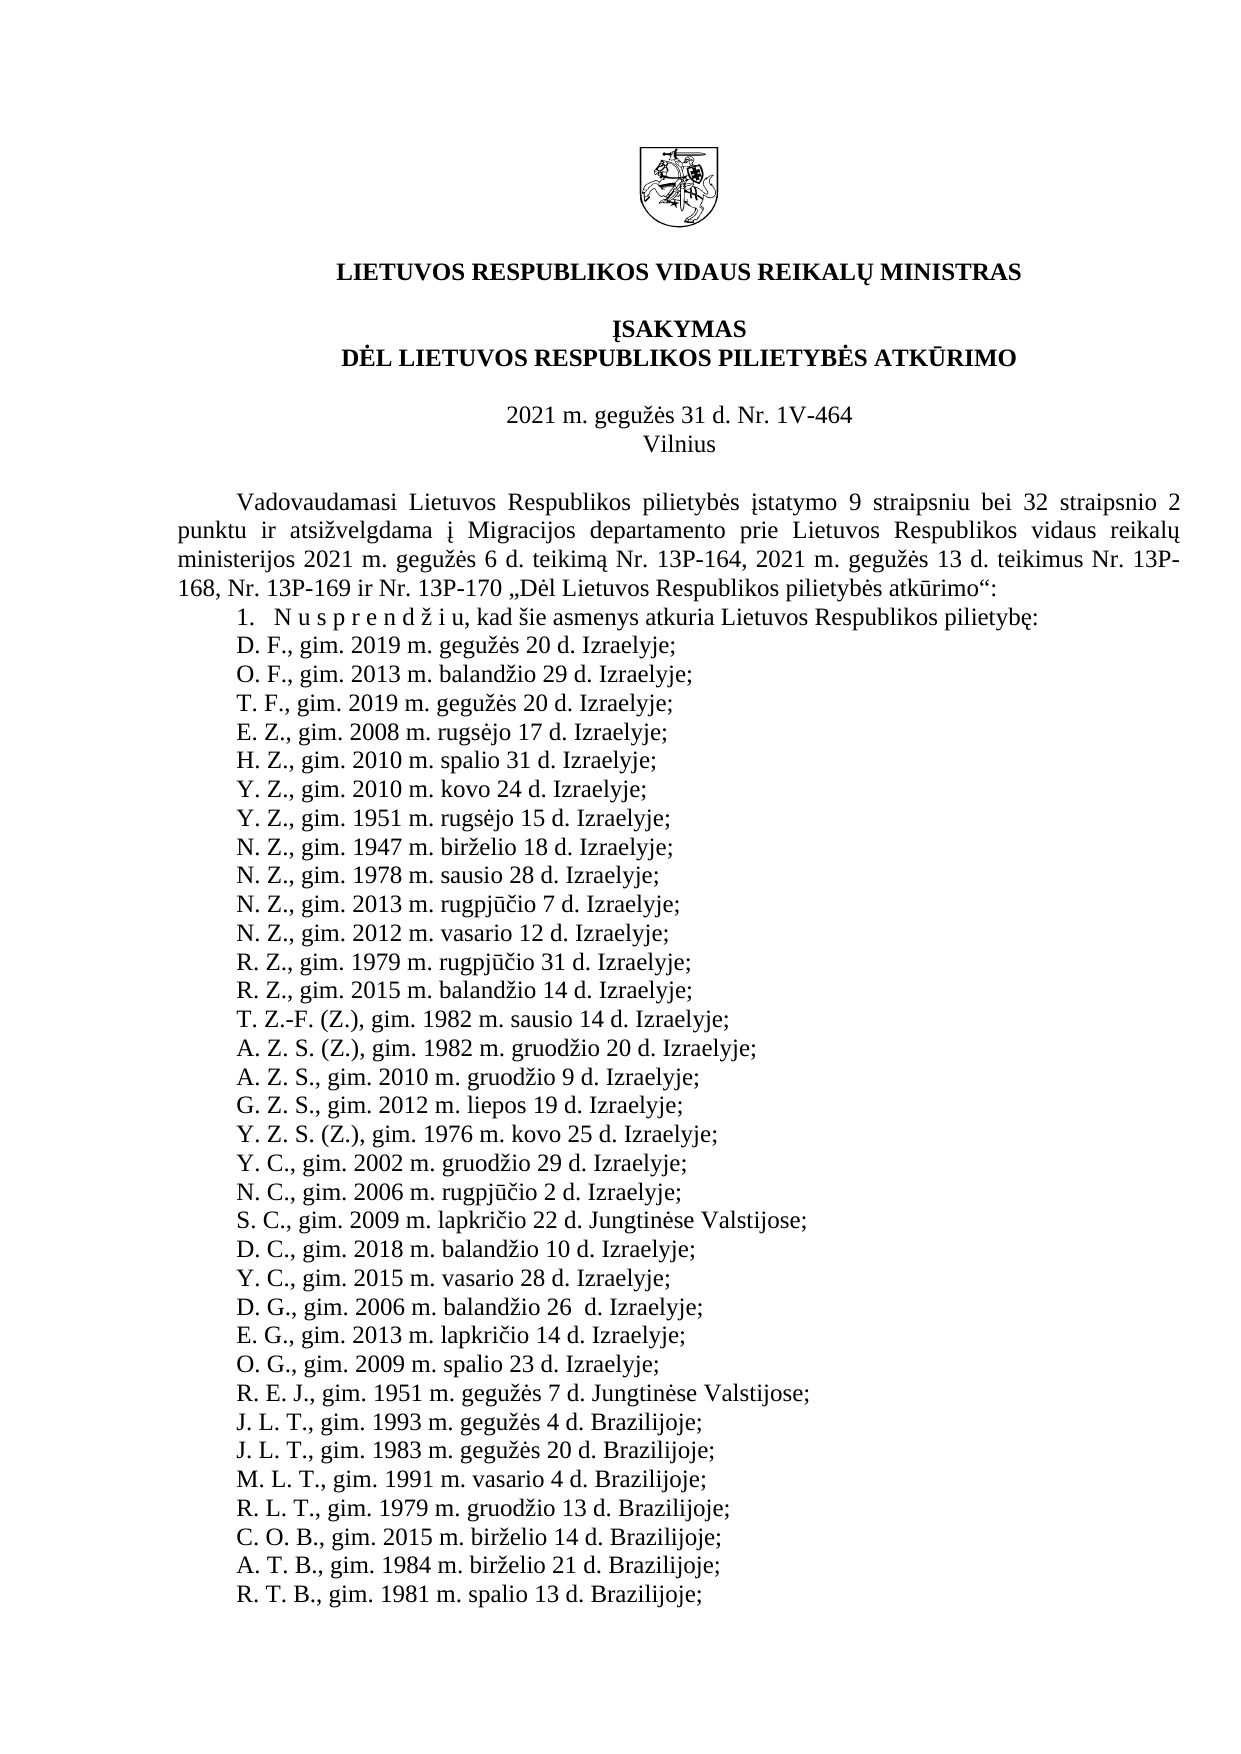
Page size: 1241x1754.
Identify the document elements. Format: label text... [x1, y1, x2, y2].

text R. L. T., gim. 1979 m. gruodžio 13 d. Brazilijoje; [177, 1493, 1181, 1522]
text S. C., gim. 2009 m. lapkričio 22 d. Jungtinėse Valstijose; [177, 1205, 1181, 1234]
text LIETUVOS RESPUBLIKOS VIDAUS REIKALŲ MINISTRAS [177, 257, 1181, 285]
text Vadovaudamasi Lietuvos Respublikos pilietybės įstatymo 9 straipsniu bei 32 straipsnio 2 punktu ir atsižvelgdama į Migracijos departamento prie Lietuvos Respublikos vidaus reikalų ministerijos 2021 m. gegužės 6 d. teikimą Nr. 13P-164, 2021 m. gegužės 13 d. teikimus Nr. 13P-168, Nr. 13P-169 ir Nr. 13P-170 „Dėl Lietuvos Respublikos pilietybės atkūrimo“: [177, 487, 1181, 602]
text ĮSAKYMAS [177, 314, 1181, 343]
text A. T. B., gim. 1984 m. birželio 21 d. Brazilijoje; [177, 1550, 1181, 1579]
text R. Z., gim. 2015 m. balandžio 14 d. Izraelyje; [177, 975, 1181, 1004]
text Y. C., gim. 2002 m. gruodžio 29 d. Izraelyje; [177, 1148, 1181, 1177]
text N. C., gim. 2006 m. rugpjūčio 2 d. Izraelyje; [177, 1177, 1181, 1205]
text T. F., gim. 2019 m. gegužės 20 d. Izraelyje; [177, 688, 1181, 717]
text M. L. T., gim. 1991 m. vasario 4 d. Brazilijoje; [177, 1464, 1181, 1493]
text D. C., gim. 2018 m. balandžio 10 d. Izraelyje; [177, 1234, 1181, 1263]
text H. Z., gim. 2010 m. spalio 31 d. Izraelyje; [177, 745, 1181, 774]
text Y. Z. S. (Z.), gim. 1976 m. kovo 25 d. Izraelyje; [177, 1119, 1181, 1148]
text N. Z., gim. 1978 m. sausio 28 d. Izraelyje; [177, 860, 1181, 889]
text DĖL LIETUVOS RESPUBLIKOS PILIETYBĖS ATKŪRIMO [177, 343, 1181, 372]
text Y. Z., gim. 2010 m. kovo 24 d. Izraelyje; [177, 774, 1181, 803]
text 1. N u s p r e n d ž i u, kad šie asmenys atkuria Lietuvos Respublikos pilietybę: [236, 602, 1181, 630]
text Y. C., gim. 2015 m. vasario 28 d. Izraelyje; [177, 1263, 1181, 1292]
text O. F., gim. 2013 m. balandžio 29 d. Izraelyje; [177, 659, 1181, 688]
text Y. Z., gim. 1951 m. rugsėjo 15 d. Izraelyje; [177, 803, 1181, 832]
text R. Z., gim. 1979 m. rugpjūčio 31 d. Izraelyje; [177, 947, 1181, 975]
text J. L. T., gim. 1983 m. gegužės 20 d. Brazilijoje; [177, 1435, 1181, 1464]
text R. E. J., gim. 1951 m. gegužės 7 d. Jungtinėse Valstijose; [177, 1378, 1181, 1407]
text N. Z., gim. 2012 m. vasario 12 d. Izraelyje; [177, 918, 1181, 947]
text N. Z., gim. 2013 m. rugpjūčio 7 d. Izraelyje; [177, 889, 1181, 918]
text D. G., gim. 2006 m. balandžio 26 d. Izraelyje; [177, 1292, 1181, 1320]
text E. G., gim. 2013 m. lapkričio 14 d. Izraelyje; [177, 1320, 1181, 1349]
text C. O. B., gim. 2015 m. birželio 14 d. Brazilijoje; [177, 1522, 1181, 1550]
text A. Z. S. (Z.), gim. 1982 m. gruodžio 20 d. Izraelyje; [177, 1033, 1181, 1062]
text T. Z.-F. (Z.), gim. 1982 m. sausio 14 d. Izraelyje; [177, 1004, 1181, 1033]
text 2021 m. gegužės 31 d. Nr. 1V-464 [177, 400, 1181, 429]
text R. T. B., gim. 1981 m. spalio 13 d. Brazilijoje; [177, 1579, 1181, 1608]
text G. Z. S., gim. 2012 m. liepos 19 d. Izraelyje; [177, 1090, 1181, 1119]
text A. Z. S., gim. 2010 m. gruodžio 9 d. Izraelyje; [177, 1062, 1181, 1090]
text E. Z., gim. 2008 m. rugsėjo 17 d. Izraelyje; [177, 717, 1181, 745]
text Vilnius [177, 429, 1181, 458]
text D. F., gim. 2019 m. gegužės 20 d. Izraelyje; [177, 630, 1181, 659]
text J. L. T., gim. 1993 m. gegužės 4 d. Brazilijoje; [177, 1407, 1181, 1435]
text O. G., gim. 2009 m. spalio 23 d. Izraelyje; [177, 1349, 1181, 1378]
text N. Z., gim. 1947 m. birželio 18 d. Izraelyje; [177, 832, 1181, 860]
